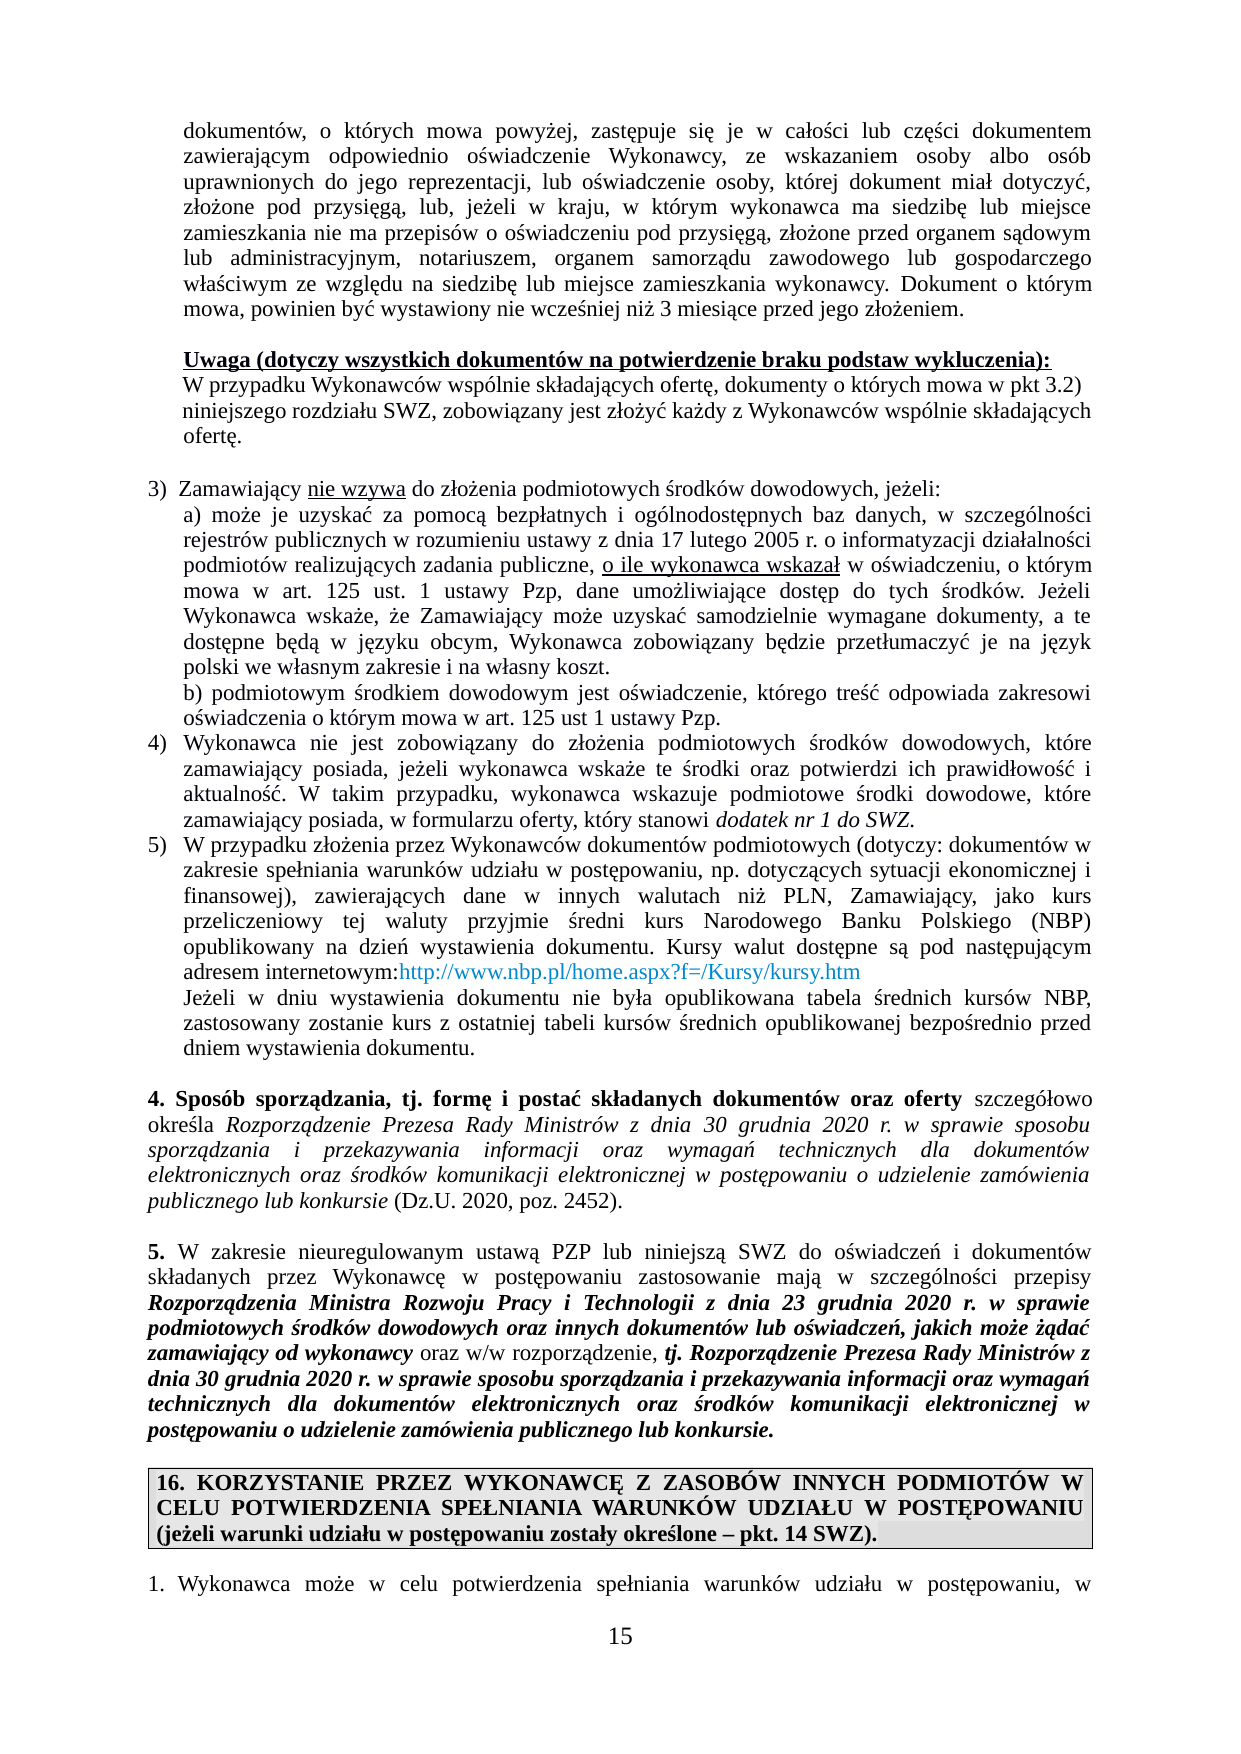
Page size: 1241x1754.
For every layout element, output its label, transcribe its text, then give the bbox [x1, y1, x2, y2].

text 3) Zamawiający nie wzywa do złożenia podmiotowych środków dowodowych, jeżeli: [148, 476, 1093, 502]
list Wykonawca może w celu potwierdzenia spełniania warunków udziału w postępowaniu, w [148, 1571, 1093, 1597]
list dokumentów, o których mowa powyżej, zastępuje się je w całości lub części dokumentem zawierającym odpowiednio oświadczenie Wykonawcy, ze wskazaniem osoby albo osób uprawnionych do jego reprezentacji, lub oświadczenie osoby, której dokument miał dotyczyć, złożone pod przysięgą, lub, jeżeli w kraju, w którym wykonawca ma siedzibę lub miejsce zamieszkania nie ma przepisów o oświadczeniu pod przysięgą, złożone przed organem sądowym lub administracyjnym, notariuszem, organem samorządu zawodowego lub gospodarczego właściwym ze względu na siedzibę lub miejsce zamieszkania wykonawcy. Dokument o którym mowa, powinien być wystawiony nie wcześniej niż 3 miesiące przed jego złożeniem. [183, 118, 1093, 321]
text Uwaga (dotyczy wszystkich dokumentów na potwierdzenie braku podstaw wykluczenia): [148, 347, 1093, 372]
text 5. W zakresie nieuregulowanym ustawą PZP lub niniejszą SWZ do oświadczeń i dokumentów składanych przez Wykonawcę w postępowaniu zastosowanie mają w szczególności przepisy Rozporządzenia Ministra Rozwoju Pracy i Technologii z dnia 23 grudnia 2020 r. w sprawie podmiotowych środków dowodowych oraz innych dokumentów lub oświadczeń, jakich może żądać zamawiający od wykonawcy oraz w/w rozporządzenie, tj. Rozporządzenie Prezesa Rady Ministrów z dnia 30 grudnia 2020 r. w sprawie sposobu sporządzania i przekazywania informacji oraz wymagań technicznych dla dokumentów elektronicznych oraz środków komunikacji elektronicznej w postępowaniu o udzielenie zamówienia publicznego lub konkursie. [148, 1239, 1093, 1442]
text 4. Sposób sporządzania, tj. formę i postać składanych dokumentów oraz oferty szczegółowo określa Rozporządzenie Prezesa Rady Ministrów z dnia 30 grudnia 2020 r. w sprawie sposobu sporządzania i przekazywania informacji oraz wymagań technicznych dla dokumentów elektronicznych oraz środków komunikacji elektronicznej w postępowaniu o udzielenie zamówienia publicznego lub konkursie (Dz.U. 2020, poz. 2452). [148, 1086, 1093, 1213]
text a) może je uzyskać za pomocą bezpłatnych i ogólnodostępnych baz danych, w szczególności rejestrów publicznych w rozumieniu ustawy z dnia 17 lutego 2005 r. o informatyzacji działalności podmiotów realizujących zadania publiczne, o ile wykonawca wskazał w oświadczeniu, o którym mowa w art. 125 ust. 1 ustawy Pzp, dane umożliwiające dostęp do tych środków. Jeżeli Wykonawca wskaże, że Zamawiający może uzyskać samodzielnie wymagane dokumenty, a te dostępne będą w języku obcym, Wykonawca zobowiązany będzie przetłumaczyć je na język polski we własnym zakresie i na własny koszt. [183, 502, 1093, 679]
list Jeżeli w dniu wystawienia dokumentu nie była opublikowana tabela średnich kursów NBP, zastosowany zostanie kurs z ostatniej tabeli kursów średnich opublikowanej bezpośrednio przed dniem wystawienia dokumentu. [148, 984, 1093, 1061]
text 16. KORZYSTANIE PRZEZ WYKONAWCĘ Z ZASOBÓW INNYCH PODMIOTÓW W CELU POTWIERDZENIA SPEŁNIANIA WARUNKÓW UDZIAŁU W POSTĘPOWANIU (jeżeli warunki udziału w postępowaniu zostały określone – pkt. 14 SWZ). [149, 1469, 1092, 1548]
text W przypadku Wykonawców wspólnie składających ofertę, dokumenty o których mowa w pkt 3.2) niniejszego rozdziału SWZ, zobowiązany jest złożyć każdy z Wykonawców wspólnie składających [182, 372, 1093, 423]
list Wykonawca nie jest zobowiązany do złożenia podmiotowych środków dowodowych, które zamawiający posiada, jeżeli wykonawca wskaże te środki oraz potwierdzi ich prawidłowość i aktualność. W takim przypadku, wykonawca wskazuje podmiotowe środki dowodowe, które zamawiający posiada, w formularzu oferty, który stanowi dodatek nr 1 do SWZ. [148, 730, 1093, 832]
picture [564, 968, 570, 979]
text ofertę. [148, 423, 1093, 448]
list W przypadku złożenia przez Wykonawców dokumentów podmiotowych (dotyczy: dokumentów w zakresie spełniania warunków udziału w postępowaniu, np. dotyczących sytuacji ekonomicznej i finansowej), zawierających dane w innych walutach niż PLN, Zamawiający, jako kurs przeliczeniowy tej waluty przyjmie średni kurs Narodowego Banku Polskiego (NBP) opublikowany na dzień wystawienia dokumentu. Kursy walut dostępne są pod następującym adresem internetowym:http://www.nbp.pl/home.aspx?f=/Kursy/kursy.htm [148, 832, 1093, 984]
picture [763, 968, 768, 979]
text b) podmiotowym środkiem dowodowym jest oświadczenie, którego treść odpowiada zakresowi oświadczenia o którym mowa w art. 125 ust 1 ustawy Pzp. [183, 679, 1093, 730]
